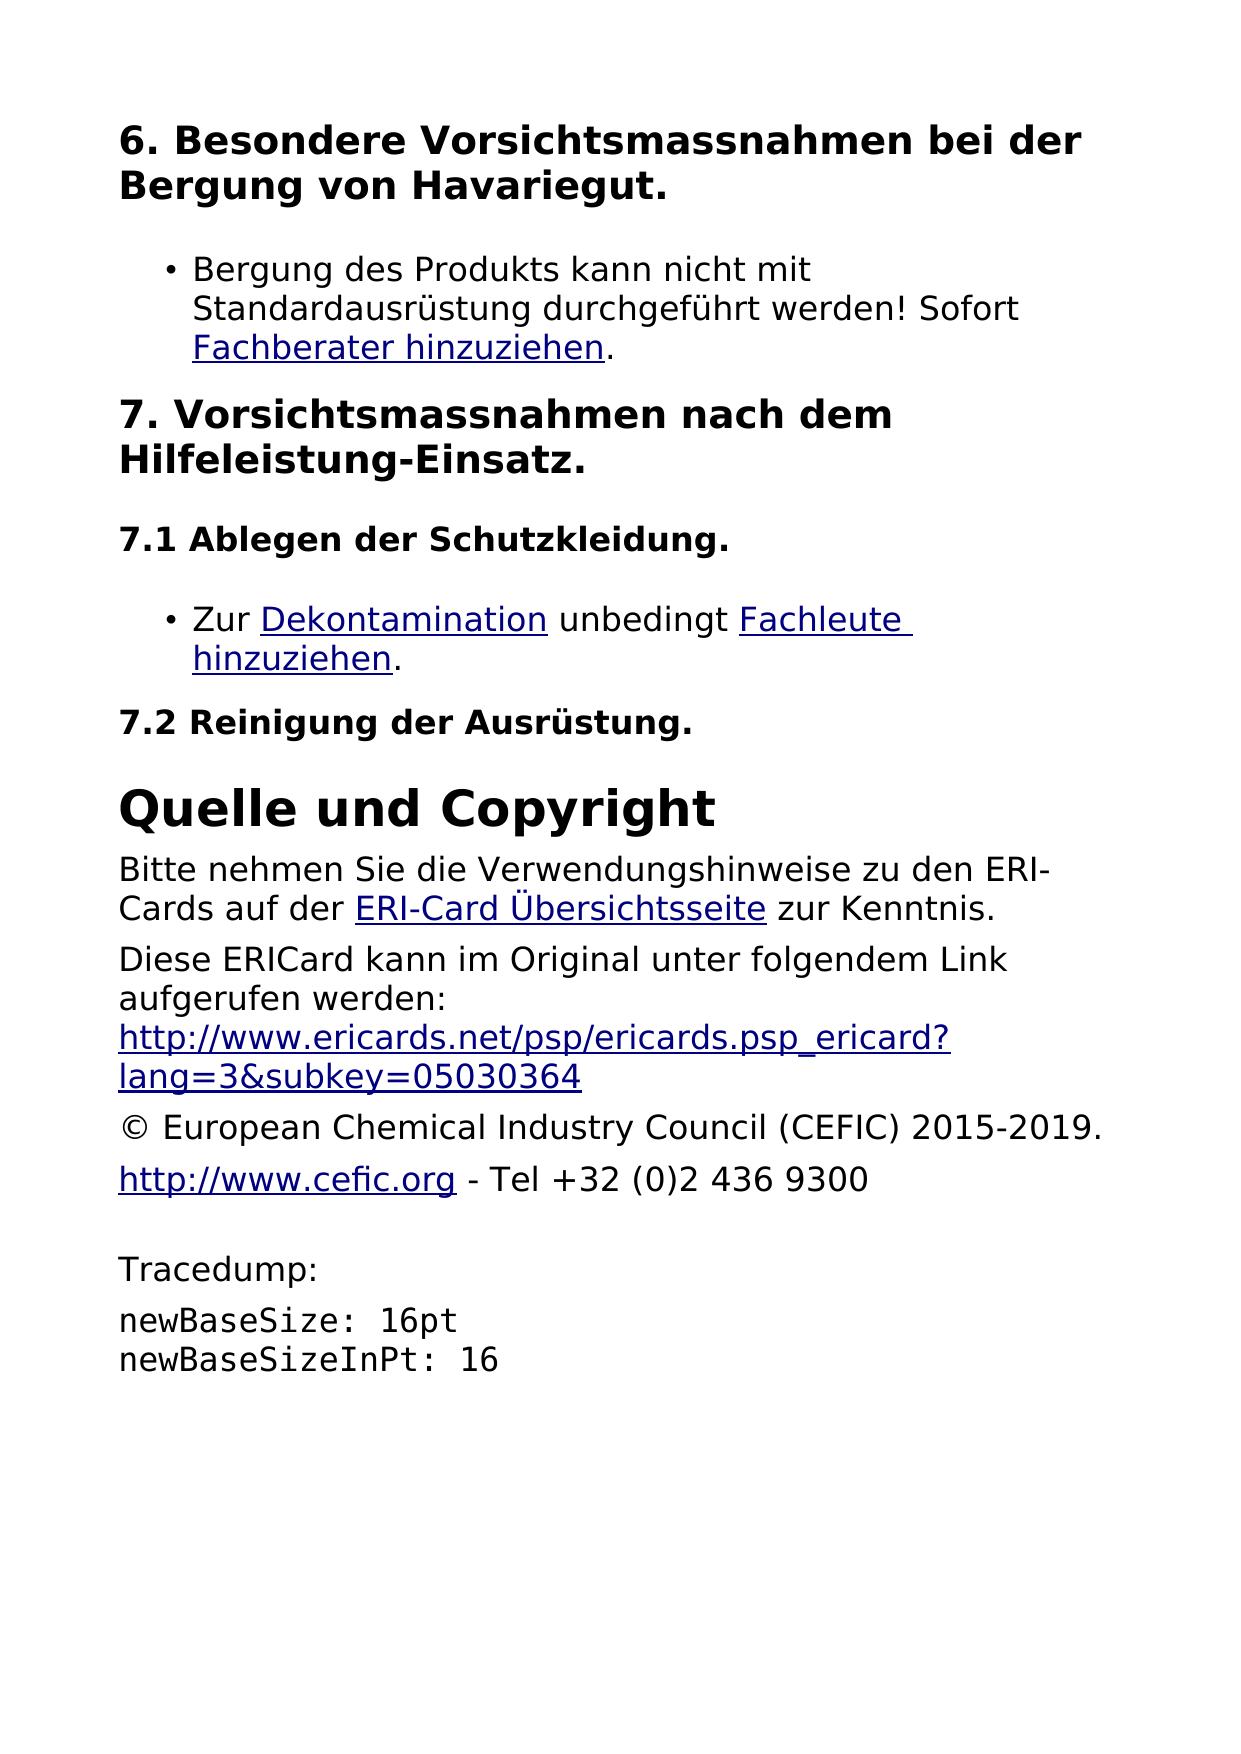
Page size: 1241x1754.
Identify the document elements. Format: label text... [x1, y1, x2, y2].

subtitle Quelle und Copyright [118, 780, 1122, 838]
text Tracedump: [118, 1211, 1122, 1289]
list Zur Dekontamination unbedingt Fachleute hinzuziehen. [177, 601, 1122, 678]
text newBaseSize: 16pt newBaseSizeInPt: 16 [118, 1302, 1122, 1379]
subtitle 6. Besondere Vorsichtsmassnahmen bei der Bergung von Havariegut. [118, 118, 1122, 208]
text Bitte nehmen Sie die Verwendungshinweise zu den ERI-Cards auf der ERI-Card Übersichtsseite zur Kenntnis. [118, 851, 1122, 928]
text © European Chemical Industry Council (CEFIC) 2015-2019. [118, 1109, 1122, 1148]
subtitle 7.2 Reinigung der Ausrüstung. [118, 703, 1122, 742]
subtitle 7. Vorsichtsmassnahmen nach dem Hilfeleistung-Einsatz. [118, 392, 1122, 482]
subtitle 7.1 Ablegen der Schutzkleidung. [118, 520, 1122, 559]
list Bergung des Produkts kann nicht mit Standardausrüstung durchgeführt werden! Sofort Fachberater hinzuziehen. [177, 251, 1122, 367]
text Diese ERICard kann im Original unter folgendem Link aufgerufen werden: http://www.ericards.net/psp/ericards.psp_ericard?lang=3&subkey=05030364 [118, 941, 1122, 1096]
text http://www.cefic.org - Tel +32 (0)2 436 9300 [118, 1160, 1122, 1199]
